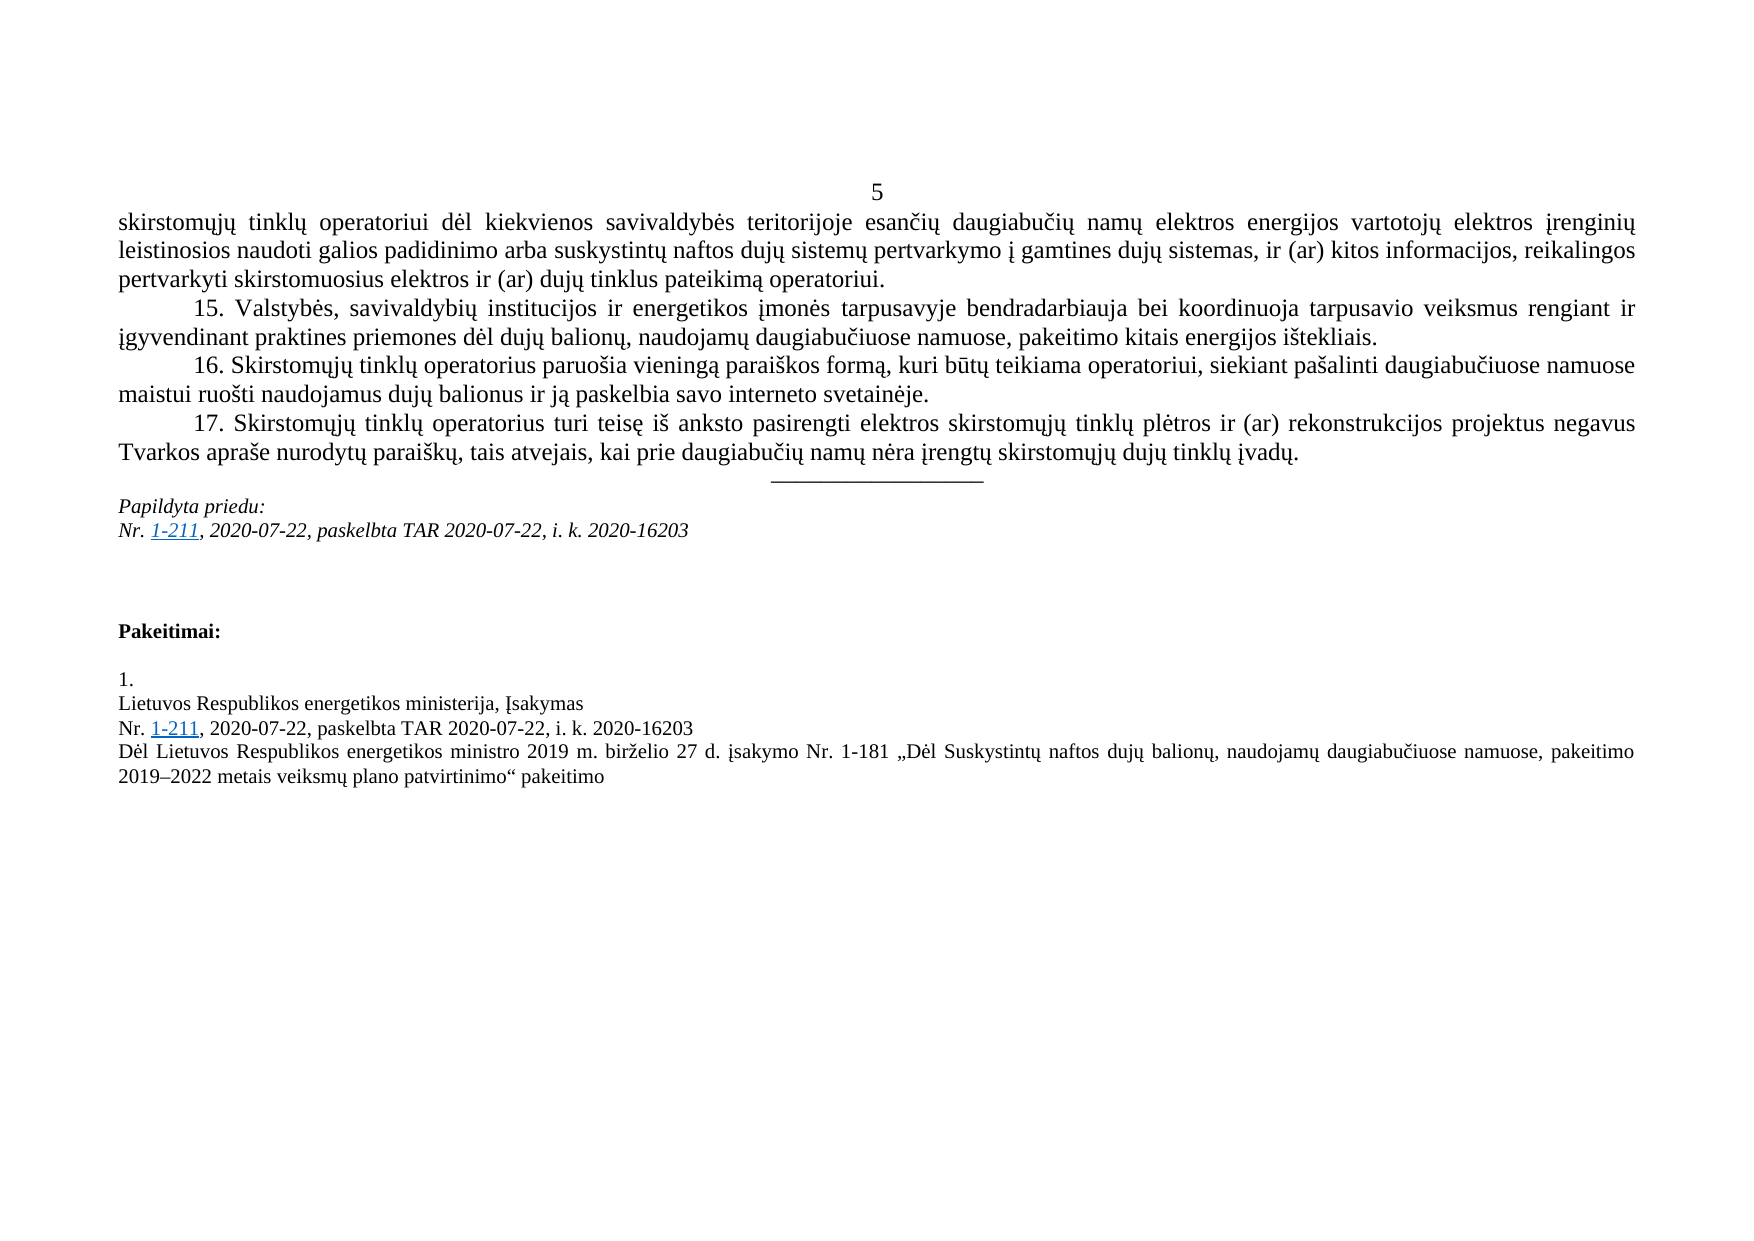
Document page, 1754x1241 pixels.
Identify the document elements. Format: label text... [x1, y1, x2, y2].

text 17. Skirstomųjų tinklų operatorius turi teisę iš anksto pasirengti elektros skirstomųjų tinklų plėtros ir (ar) rekonstrukcijos projektus negavus Tvarkos apraše nurodytų paraiškų, tais atvejais, kai prie daugiabučių namų nėra įrengtų skirstomųjų dujų tinklų įvadų. [118, 408, 1636, 465]
text Nr. 1-211, 2020-07-22, paskelbta TAR 2020-07-22, i. k. 2020-16203 [118, 715, 1636, 739]
text 16. Skirstomųjų tinklų operatorius paruošia vieningą paraiškos formą, kuri būtų teikiama operatoriui, siekiant pašalinti daugiabučiuose namuose maistui ruošti naudojamus dujų balionus ir ją paskelbia savo interneto svetainėje. [118, 350, 1636, 408]
text Dėl Lietuvos Respublikos energetikos ministro 2019 m. birželio 27 d. įsakymo Nr. 1-181 „Dėl Suskystintų naftos dujų balionų, naudojamų daugiabučiuose namuose, pakeitimo 2019–2022 metais veiksmų plano patvirtinimo“ pakeitimo [118, 739, 1636, 788]
text Nr. 1-211, 2020-07-22, paskelbta TAR 2020-07-22, i. k. 2020-16203 [118, 518, 1636, 542]
text 15. Valstybės, savivaldybių institucijos ir energetikos įmonės tarpusavyje bendradarbiauja bei koordinuoja tarpusavio veiksmus rengiant ir įgyvendinant praktines priemones dėl dujų balionų, naudojamų daugiabučiuose namuose, pakeitimo kitais energijos ištekliais. [118, 293, 1636, 350]
text Pakeitimai: [118, 619, 1636, 643]
text Papildyta priedu: [118, 494, 1636, 518]
text Lietuvos Respublikos energetikos ministerija, Įsakymas [118, 691, 1636, 715]
text ––––––––––––––––– [118, 465, 1636, 494]
text skirstomųjų tinklų operatoriui dėl kiekvienos savivaldybės teritorijoje esančių daugiabučių namų elektros energijos vartotojų elektros įrenginių leistinosios naudoti galios padidinimo arba suskystintų naftos dujų sistemų pertvarkymo į gamtines dujų sistemas, ir (ar) kitos informacijos, reikalingos pertvarkyti skirstomuosius elektros ir (ar) dujų tinklus pateikimą operatoriui. [118, 207, 1636, 293]
text 1. [118, 667, 1636, 691]
